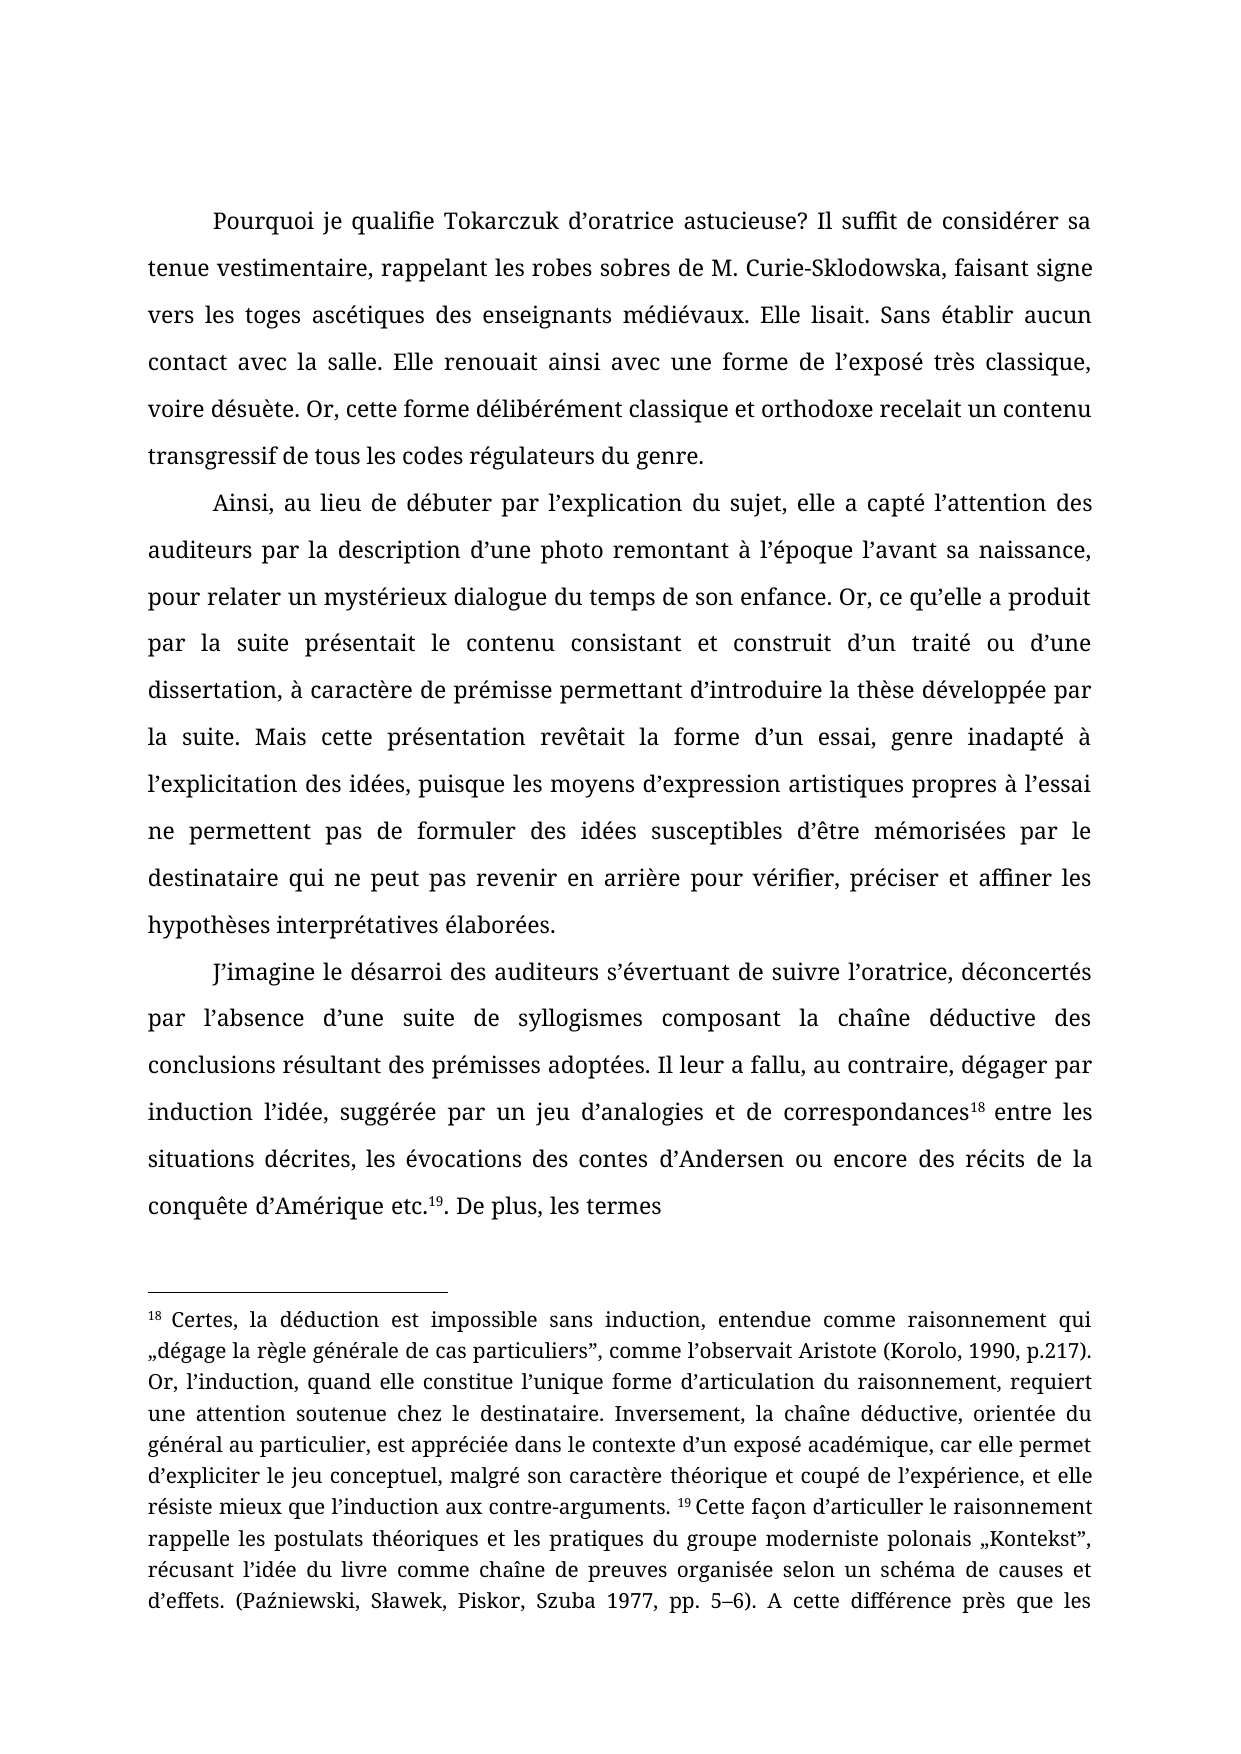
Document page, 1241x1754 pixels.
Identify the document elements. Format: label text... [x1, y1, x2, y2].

text Ainsi, au lieu de débuter par l’explication du sujet, elle a capté l’attention des auditeurs par la description d’une photo remontant à l’époque l’avant sa naissance, pour relater un mystérieux dialogue du temps de son enfance. Or, ce qu’elle a produit par la suite présentait le contenu consistant et construit d’un traité ou d’une dissertation, à caractère de prémisse permettant d’introduire la thèse développée par la suite. Mais cette présentation revêtait la forme d’un essai, genre inadapté à l’explicitation des idées, puisque les moyens d’expression artistiques propres à l’essai ne permettent pas de formuler des idées susceptibles d’être mémorisées par le destinataire qui ne peut pas revenir en arrière pour vérifier, préciser et affiner les hypothèses interprétatives élaborées. [148, 487, 1093, 940]
text Pourquoi je qualifie Tokarczuk d’oratrice astucieuse? Il suffit de considérer sa tenue vestimentaire, rappelant les robes sobres de M. Curie-Sklodowska, faisant signe vers les toges ascétiques des enseignants médiévaux. Elle lisait. Sans établir aucun contact avec la salle. Elle renouait ainsi avec une forme de l’exposé très classique, voire désuète. Or, cette forme délibérément classique et orthodoxe recelait un contenu transgressif de tous les codes régulateurs du genre. [148, 205, 1093, 471]
text J’imagine le désarroi des auditeurs s’évertuant de suivre l’oratrice, déconcertés par l’absence d’une suite de syllogismes composant la chaîne déductive des conclusions résultant des prémisses adoptées. Il leur a fallu, au contraire, dégager par induction l’idée, suggérée par un jeu d’analogies et de correspondances18 entre les situations décrites, les évocations des contes d’Andersen ou encore des récits de la conquête d’Amérique etc.19. De plus, les termes [148, 955, 1093, 1221]
text 18 Certes, la déduction est impossible sans induction, entendue comme raisonnement qui „dégage la règle générale de cas particuliers”, comme l’observait Aristote (Korolo, 1990, p.217). Or, l’induction, quand elle constitue l’unique forme d’articulation du raisonnement, requiert une attention soutenue chez le destinataire. Inversement, la chaîne déductive, orientée du général au particulier, est appréciée dans le contexte d’un exposé académique, car elle permet d’expliciter le jeu conceptuel, malgré son caractère théorique et coupé de l’expérience, et elle résiste mieux que l’induction aux contre-arguments. 19 Cette façon d’articuller le raisonnement rappelle les postulats théoriques et les pratiques du groupe moderniste polonais „Kontekst”, récusant l’idée du livre comme chaîne de preuves organisée selon un schéma de causes et d’effets. (Paźniewski, Sławek, Piskor, Szuba 1977, pp. 5–6). A cette différence près que les [148, 1305, 1093, 1614]
